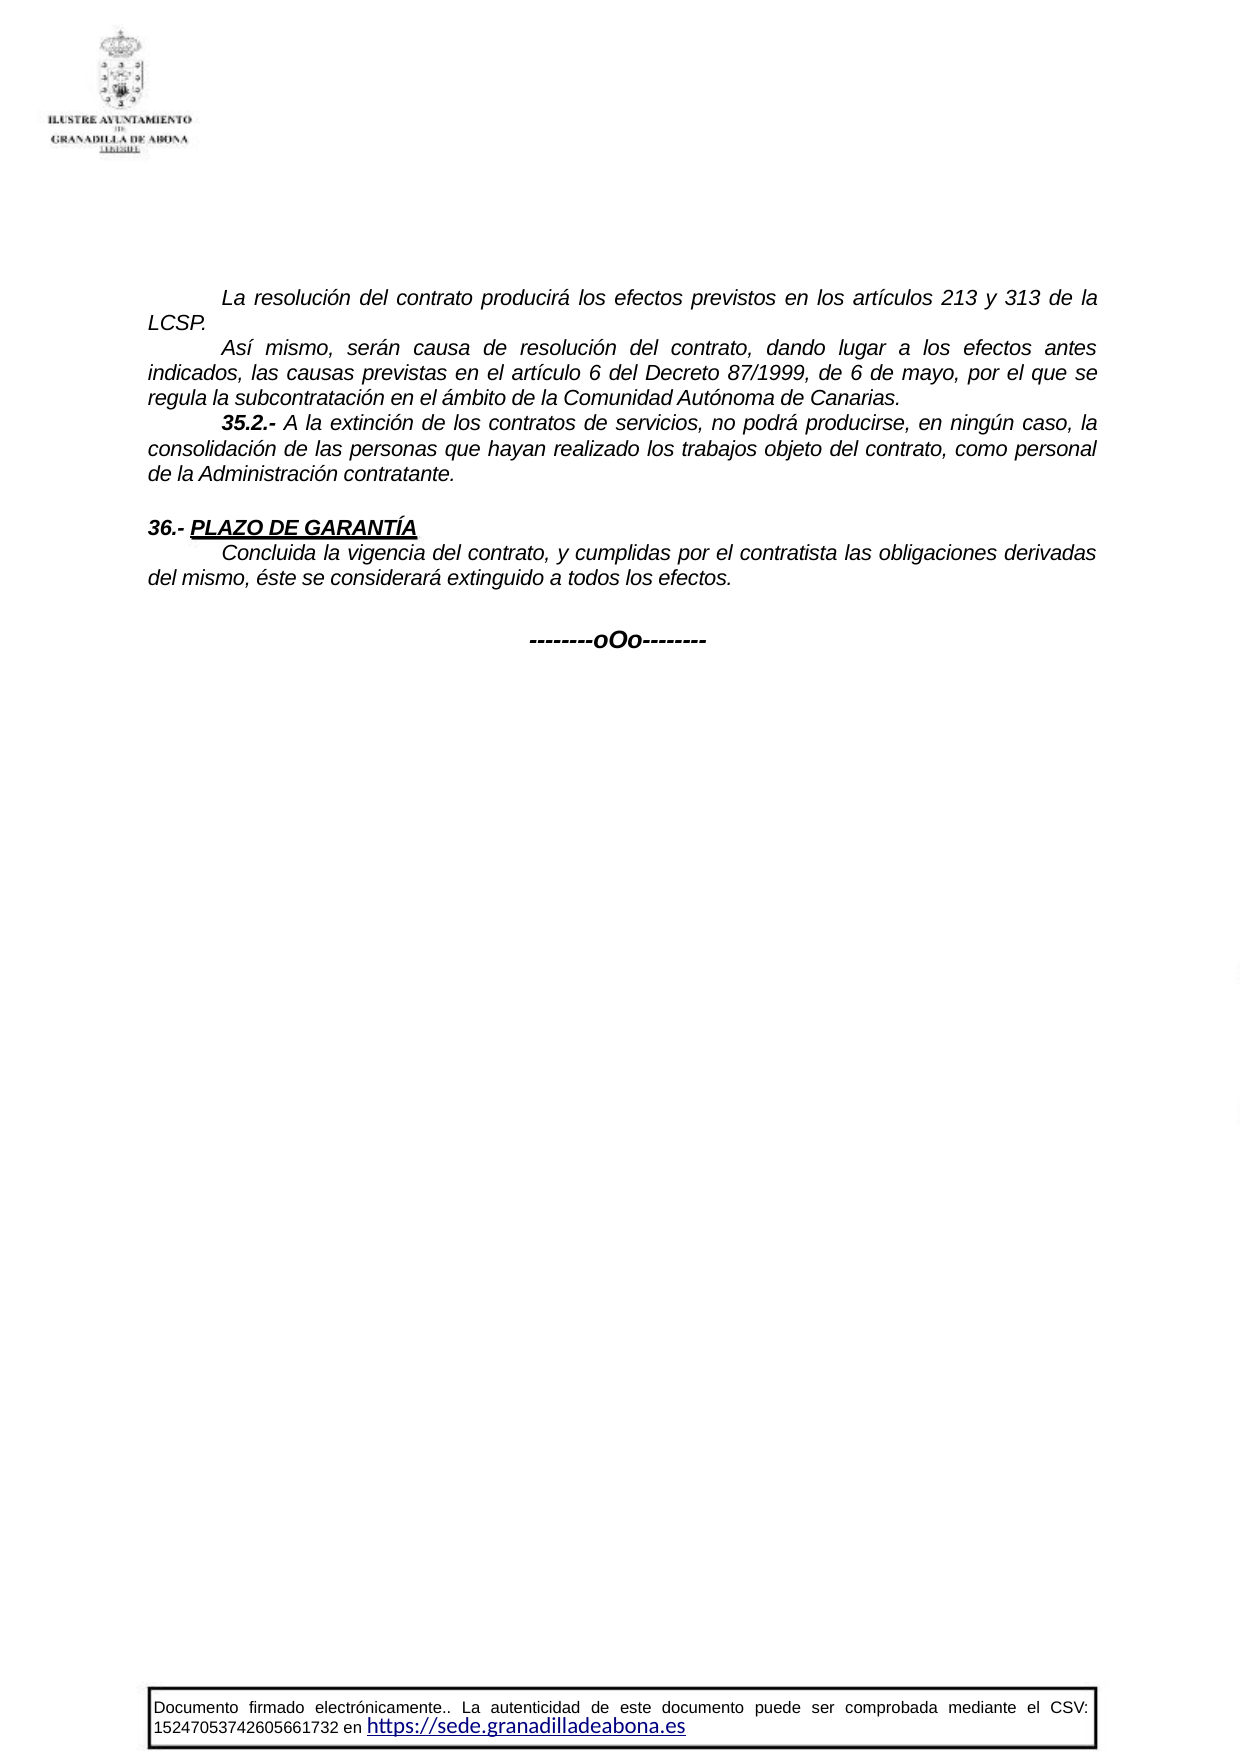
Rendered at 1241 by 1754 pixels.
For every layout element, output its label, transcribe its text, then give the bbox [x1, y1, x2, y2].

text 36.- PLAZO DE GARANTÍA [148, 515, 442, 540]
text indicados, las causas previstas en el artículo 6 del Decreto 87/1999, de 6 de mayo, por el que se [148, 361, 1118, 385]
text de la Administración contratante. [148, 462, 1118, 486]
text Documento firmado electrónicamente.. La autenticidad de este documento puede ser comprobada mediante el CSV: [153, 1699, 1113, 1718]
text Así mismo, serán causa de resolución del contrato, dando lugar a los efectos antes [221, 336, 1118, 360]
text del mismo, éste se considerará extinguido a todos los efectos. [148, 566, 1118, 590]
text 15247053742605661732 en https://sede.granadilladeabona.es [153, 1718, 1113, 1737]
text LCSP. [148, 311, 223, 335]
text consolidación de las personas que hayan realizado los trabajos objeto del contrato, como personal [148, 436, 1118, 461]
text regula la subcontratación en el ámbito de la Comunidad Autónoma de Canarias. [148, 386, 1118, 411]
text La resolución del contrato producirá los efectos previstos en los artículos 213 y 313 de la [221, 285, 1118, 310]
text --------oOo-------- [529, 626, 737, 654]
text Concluida la vigencia del contrato, y cumplidas por el contratista las obligaciones derivadas [221, 541, 1118, 565]
text 35.2.- A la extinción de los contratos de servicios, no podrá producirse, en ningún caso, la [221, 411, 1118, 436]
